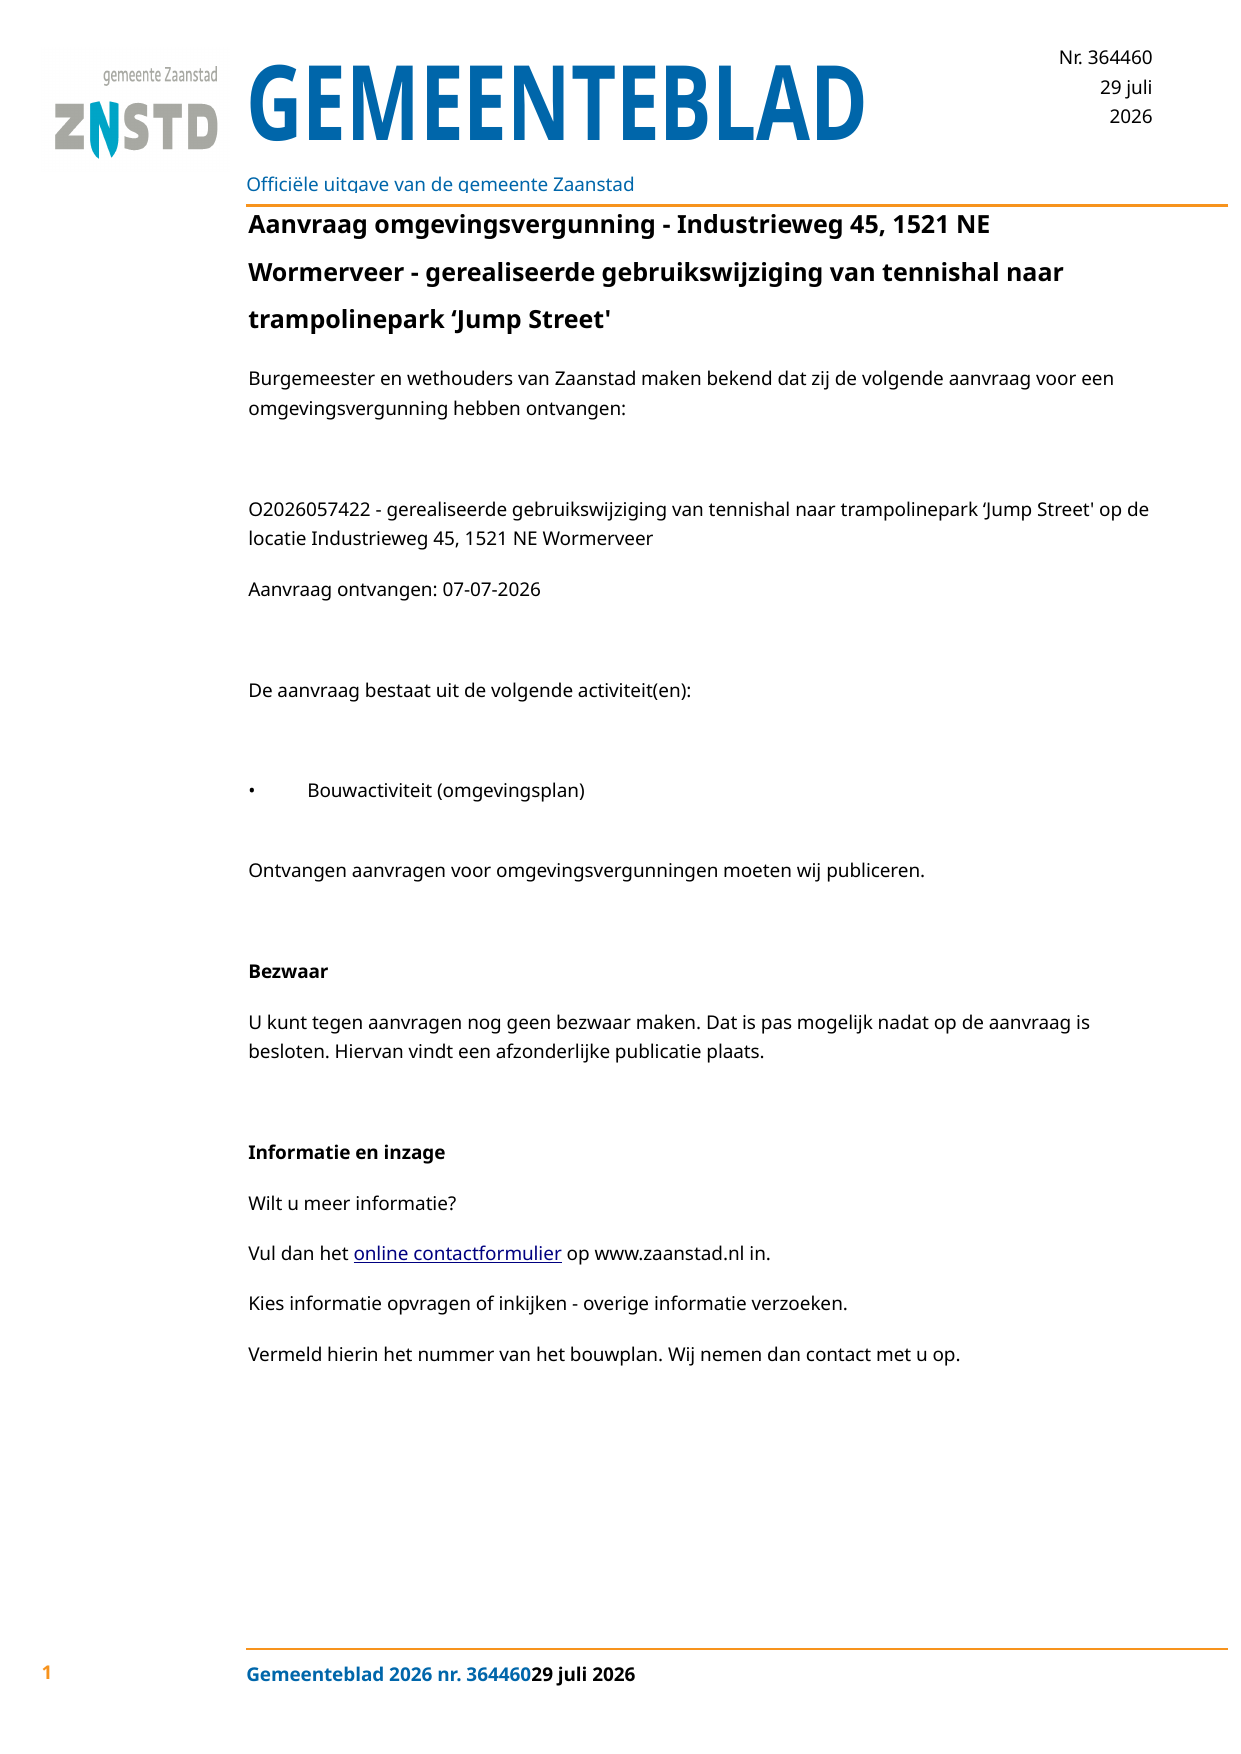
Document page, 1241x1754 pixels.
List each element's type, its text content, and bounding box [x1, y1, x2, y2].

text Bezwaar [248, 958, 1152, 984]
text Wilt u meer informatie? [248, 1190, 1152, 1215]
text Burgemeester en wethouders van Zaanstad maken bekend dat zij de volgende aanvraag voor een omgevingsvergunning hebben ontvangen: [248, 366, 1152, 421]
text Aanvraag ontvangen: 07-07-2026 [248, 576, 1152, 602]
picture [41, 47, 231, 172]
text Informatie en inzage [248, 1139, 1152, 1165]
text Kies informatie opvragen of inkijken - overige informatie verzoeken. [248, 1291, 1152, 1316]
text Vul dan het online contactformulier op www.zaanstad.nl in. [248, 1240, 1152, 1266]
text De aanvraag bestaat uit de volgende activiteit(en): [248, 677, 1152, 702]
text O2026057422 - gerealiseerde gebruikswijziging van tennishal naar trampolinepark ‘Jump Street' op de locatie Industrieweg 45, 1521 NE Wormerveer [248, 496, 1152, 551]
text U kunt tegen aanvragen nog geen bezwaar maken. Dat is pas mogelijk nadat op de aanvraag is besloten. Hiervan vindt een afzonderlijke publicatie plaats. [248, 1009, 1152, 1064]
list Bouwactiviteit (omgevingsplan) [248, 778, 1152, 803]
text Vermeld hierin het nummer van het bouwplan. Wij nemen dan contact met u op. [248, 1341, 1152, 1367]
text Ontvangen aanvragen voor omgevingsvergunningen moeten wij publiceren. [248, 858, 1152, 883]
text Aanvraag omgevingsvergunning - Industrieweg 45, 1521 NE Wormerveer - gerealiseerde gebruikswijziging van tennishal naar trampolinepark ‘Jump Street' [248, 207, 1152, 336]
